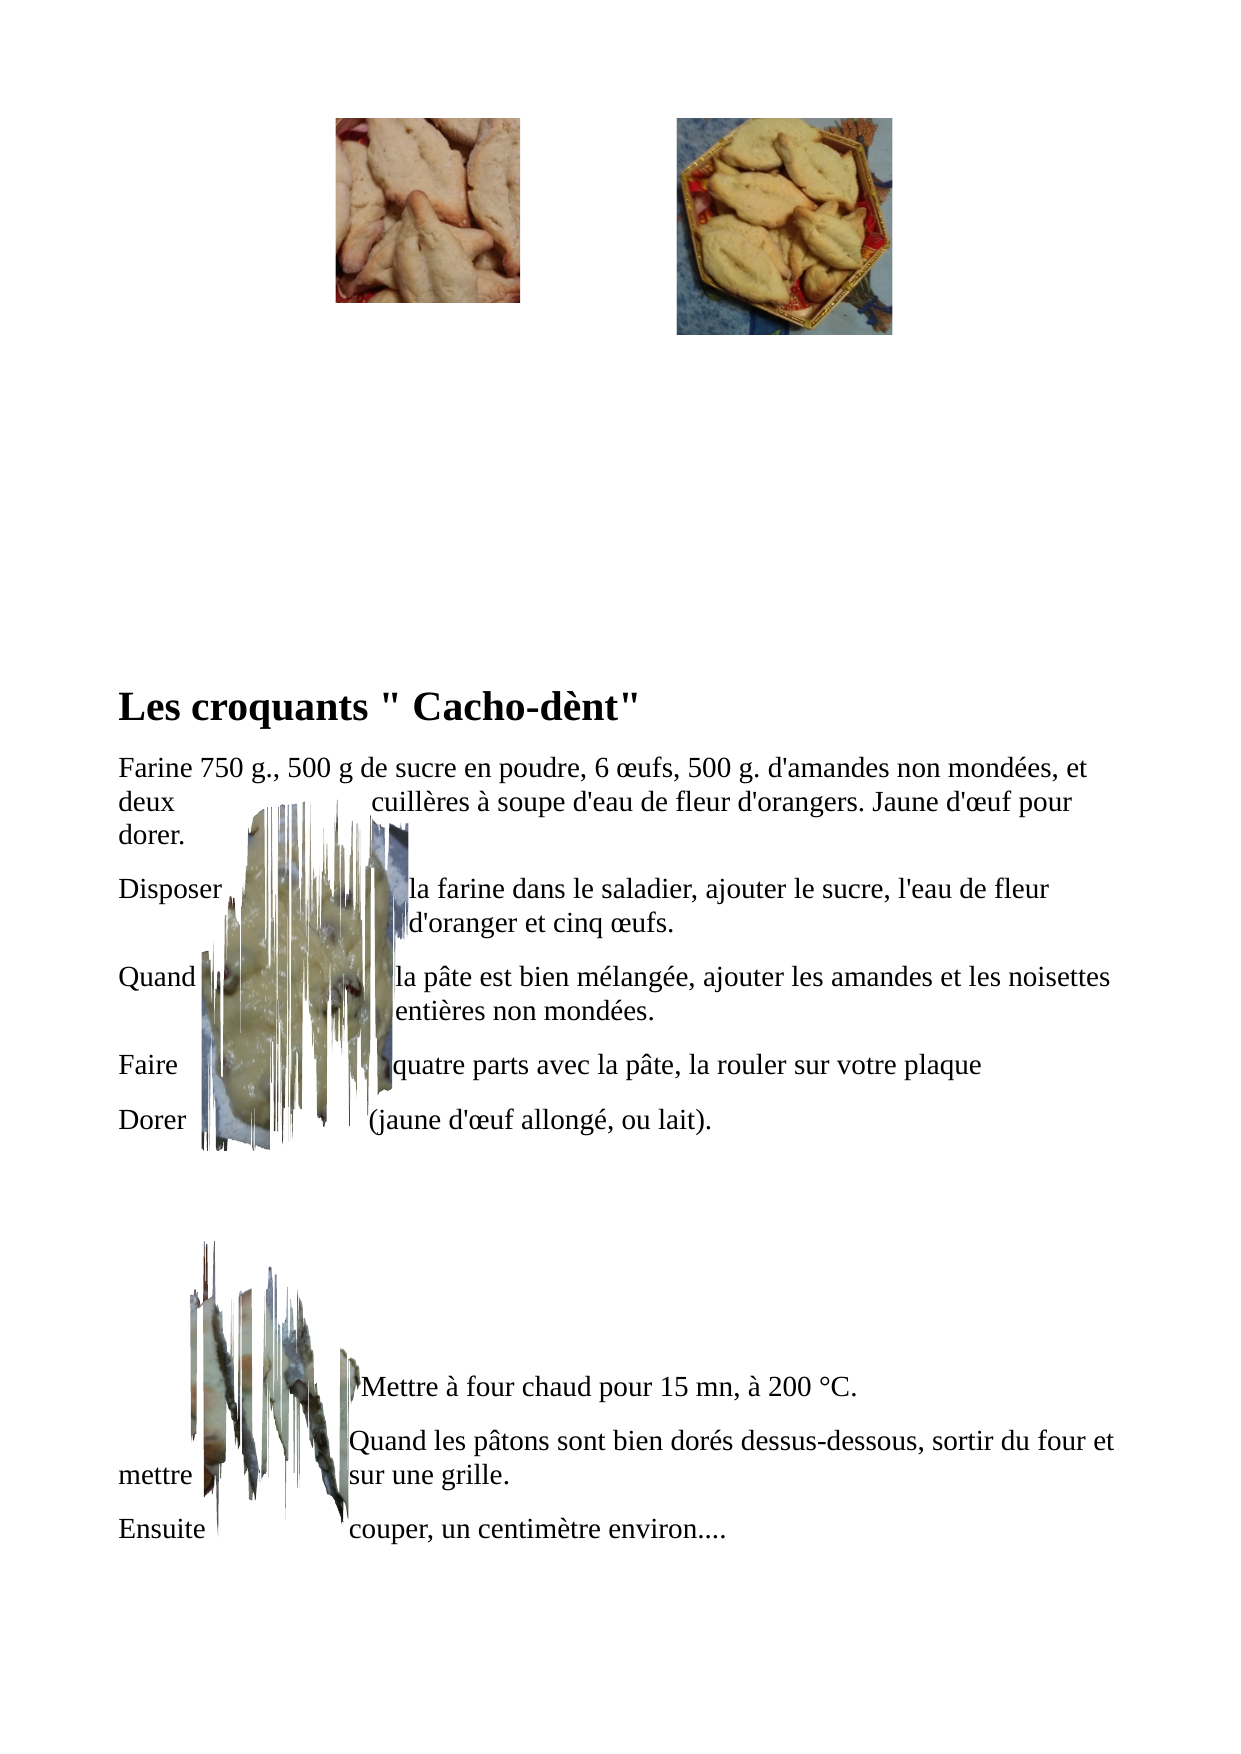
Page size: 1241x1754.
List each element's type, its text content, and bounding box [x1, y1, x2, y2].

text la farine dans le saladier, ajouter le sucre, l'eau de fleur d'oranger et cinq œufs. [405, 872, 1122, 939]
text [118, 1369, 190, 1402]
text Faire [118, 1047, 201, 1081]
text Quand les pâtons sont bien dorés dessus-dessous, sortir du four et mettre sur une grille. [286, 1423, 325, 1490]
text (jaune d'œuf allongé, ou lait). [293, 1102, 1122, 1135]
text Les croquants " Cacho-dènt" [118, 681, 1122, 729]
text Dorer [118, 1102, 201, 1135]
text Mettre à four chaud pour 15 mn, à 200 °C. [352, 1369, 1122, 1402]
text Quand les pâtons sont bien dorés dessus-dessous, sortir du four et mettre sur une grille. [257, 1423, 285, 1490]
text Ensuite couper, un centimètre environ.... [118, 1511, 1122, 1545]
text Quand les pâtons sont bien dorés dessus-dessous, sortir du four et mettre sur une grille. [118, 1423, 203, 1490]
text Farine 750 g., 500 g de sucre en poudre, 6 œufs, 500 g. d'amandes non mondées, et deux cuillères à soupe d'eau de fleur d'orangers. Jaune d'œuf pour dorer. [118, 750, 1122, 851]
text la pâte est bien mélangée, ajouter les amandes et les noisettes entières non mondées. [393, 959, 1122, 1027]
text quatre parts avec la pâte, la rouler sur votre plaque [393, 1047, 1122, 1081]
text Quand les pâtons sont bien dorés dessus-dessous, sortir du four et mettre sur une grille. [349, 1423, 1122, 1490]
text Quand [118, 959, 201, 1027]
text Quand les pâtons sont bien dorés dessus-dessous, sortir du four et mettre sur une grille. [219, 1423, 248, 1490]
text [314, 1369, 340, 1402]
text Disposer [118, 872, 245, 939]
